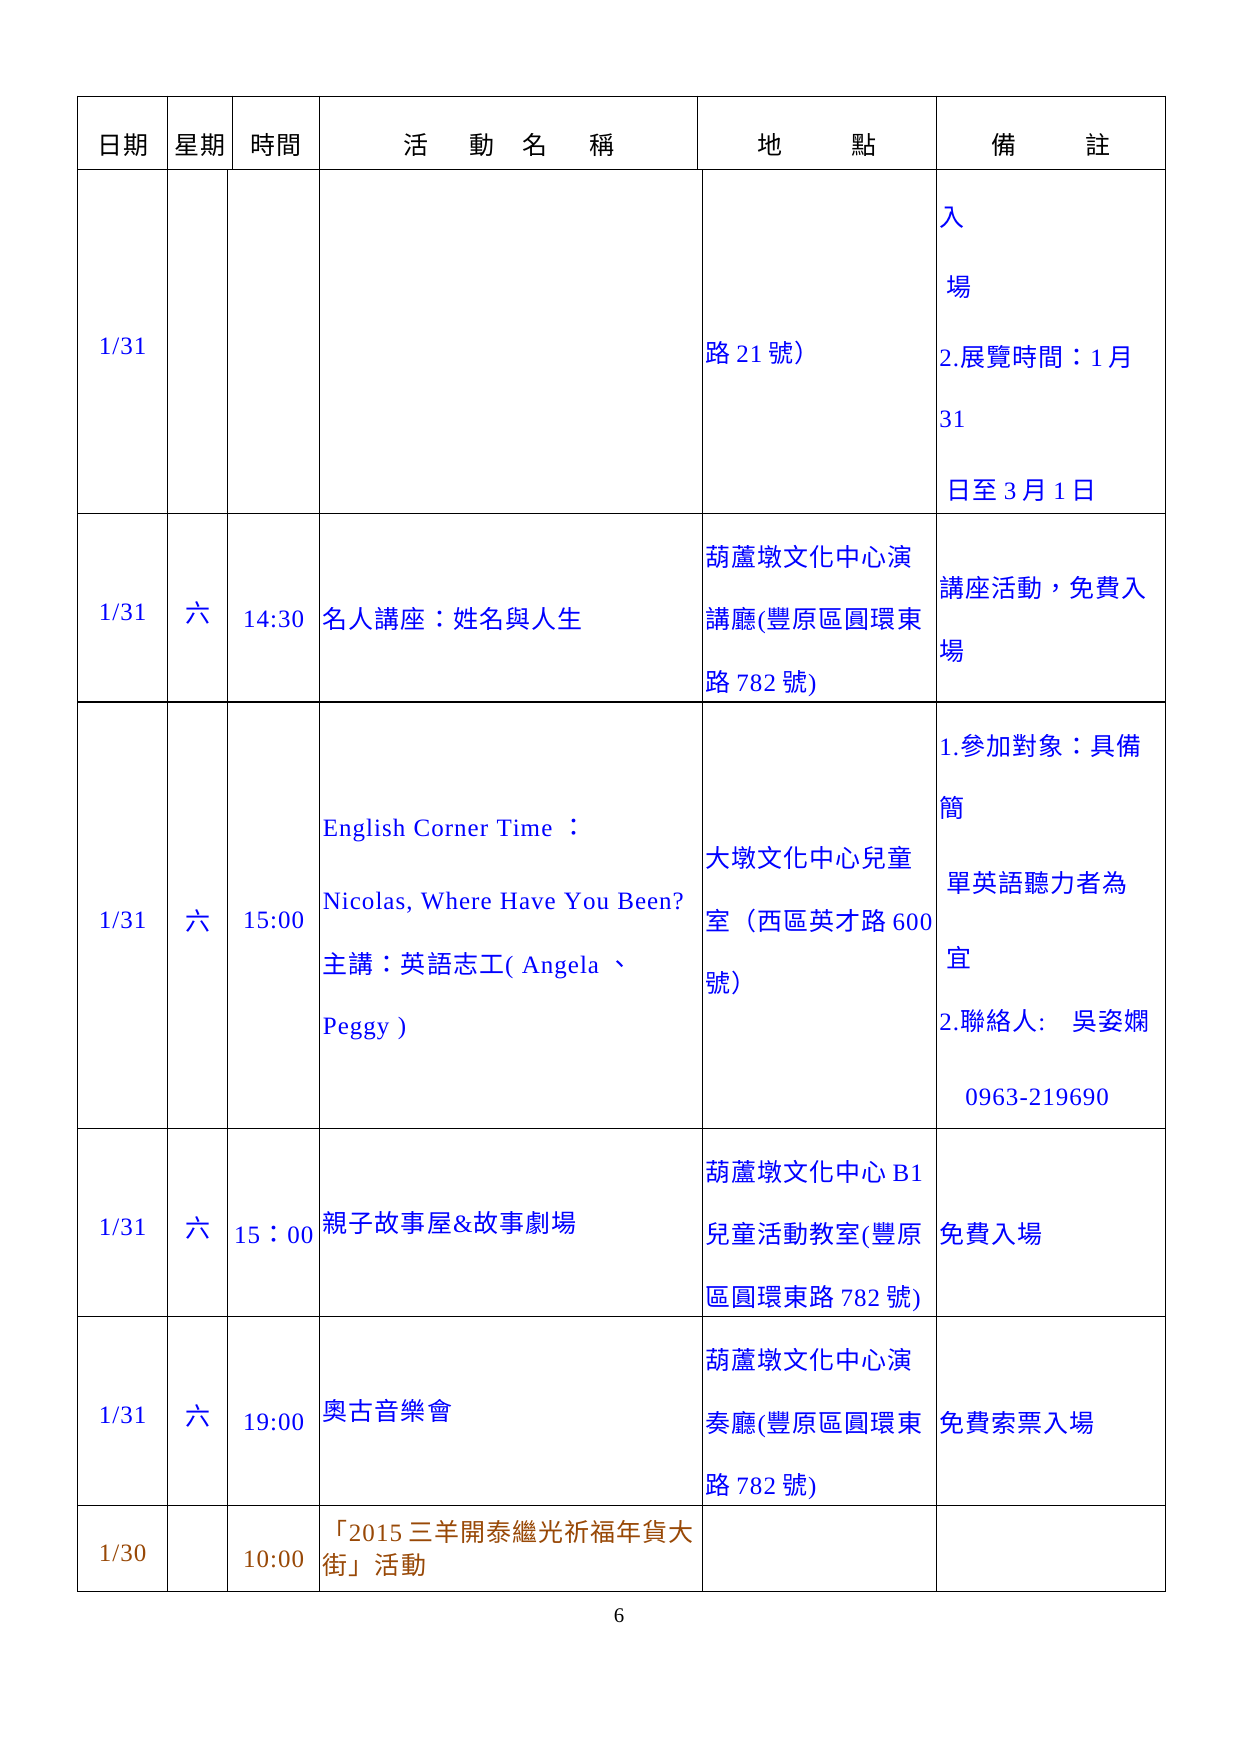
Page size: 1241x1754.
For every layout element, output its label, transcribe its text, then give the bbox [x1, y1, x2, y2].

table_cell 1/31 [78, 514, 167, 701]
table_cell 免費入場 [937, 1129, 1165, 1316]
table_cell 15:00 [228, 703, 319, 1127]
table_cell 1/30 [78, 1506, 167, 1591]
table_cell 1/31 [78, 703, 167, 1127]
table_cell 葫蘆墩文化中心B1兒童活動教室(豐原區圓環東路782號) [703, 1129, 936, 1316]
table_cell 15：00 [228, 1129, 319, 1316]
table_cell 1/31 [78, 1129, 167, 1316]
table_cell 葫蘆墩文化中心演講廳(豐原區圓環東路782號) [703, 514, 936, 701]
table_header 地 點 [698, 97, 936, 169]
table_cell 1/31 [78, 170, 167, 513]
table_cell 1.參加對象：具備簡 單英語聽力者為 宜 2.聯絡人: 吳姿嫻 0963-219690 [937, 703, 1165, 1127]
table_cell 葫蘆墩文化中心演奏廳(豐原區圓環東路782號) [703, 1317, 936, 1504]
table_cell [168, 170, 227, 513]
table_cell [937, 1506, 1165, 1591]
table_cell 入 場 2.展覽時間：1月31 日至3月1日 [937, 170, 1165, 513]
table_header 備 註 [937, 97, 1165, 169]
table_cell 「2015三羊開泰繼光祈福年貨大街」活動 [320, 1506, 702, 1591]
table_cell English Corner Time ： Nicolas, Where Have You Been? 主講：英語志工( Angela 、 Peggy ) [320, 703, 702, 1127]
table_cell 19:00 [228, 1317, 319, 1504]
table_header 活 動 名 稱 [320, 97, 697, 169]
table_cell [703, 1506, 936, 1591]
table_cell [320, 170, 702, 513]
table_cell 講座活動，免費入場 [937, 514, 1165, 701]
table_cell 奧古音樂會 [320, 1317, 702, 1504]
table_cell 10:00 [228, 1506, 319, 1591]
table_cell 六 [168, 514, 227, 701]
table_cell 六 [168, 1129, 227, 1316]
table_header 星期 [168, 97, 232, 169]
table_cell 免費索票入場 [937, 1317, 1165, 1504]
table_cell 親子故事屋&故事劇場 [320, 1129, 702, 1316]
table_cell 路21號） [703, 170, 936, 513]
table_cell 大墩文化中心兒童室（西區英才路600號） [703, 703, 936, 1127]
table_cell [168, 1506, 227, 1591]
table_cell [228, 170, 319, 513]
table_cell 六 [168, 703, 227, 1127]
table_cell 1/31 [78, 1317, 167, 1504]
table_cell 14:30 [228, 514, 319, 701]
table_header 日期 [78, 97, 167, 169]
table_cell 六 [168, 1317, 227, 1504]
table_header 時間 [233, 97, 319, 169]
table_cell 名人講座：姓名與人生 [320, 514, 702, 701]
